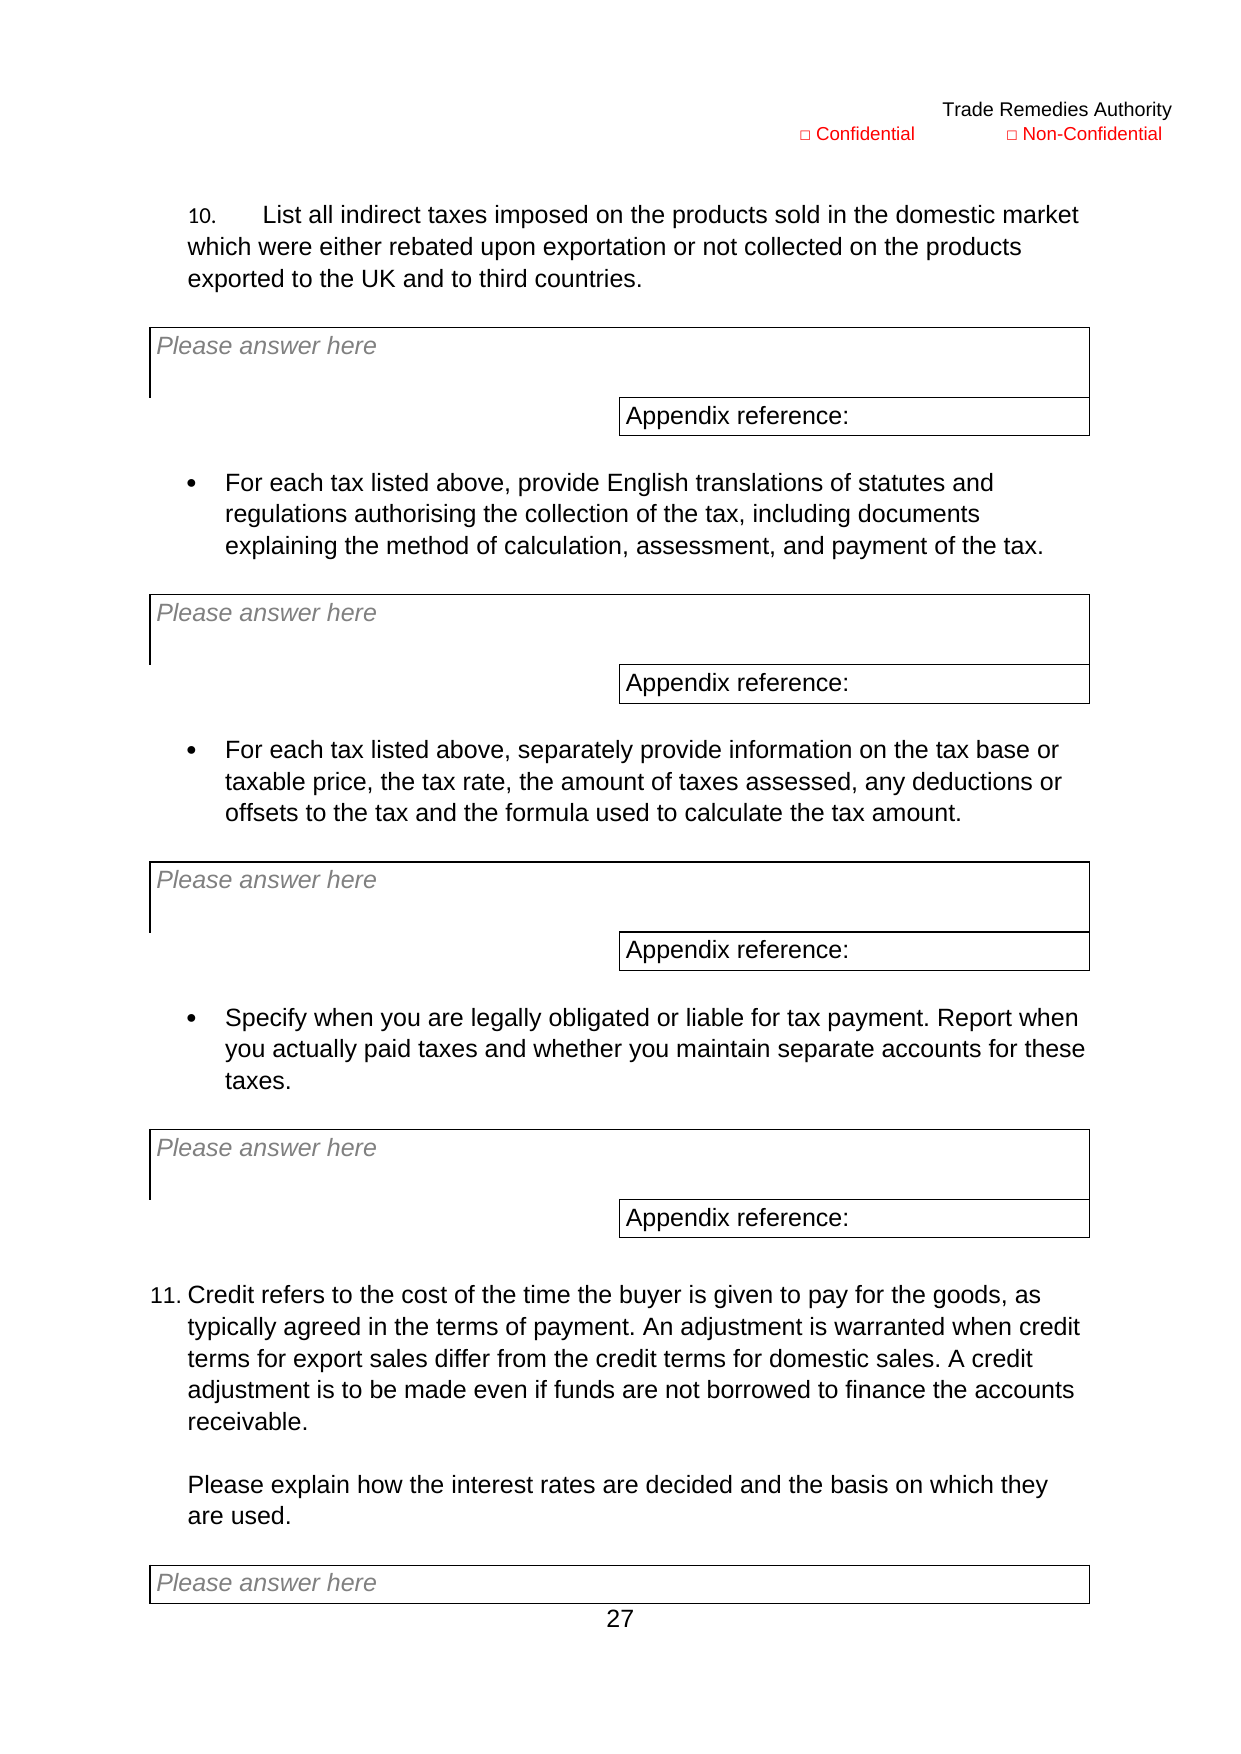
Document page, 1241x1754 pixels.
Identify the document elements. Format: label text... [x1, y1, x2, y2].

table_header Please answer here [151, 863, 1089, 931]
table_cell Appendix reference: [620, 398, 1089, 435]
table_cell [150, 933, 619, 970]
list Please explain how the interest rates are decided and the basis on which they are used. [187, 1470, 1090, 1530]
table_header Please answer here [151, 595, 1089, 664]
table_cell [150, 1200, 619, 1237]
table_cell [150, 398, 619, 435]
table_cell Appendix reference: [620, 933, 1089, 970]
table_header Please answer here [151, 1130, 1089, 1199]
list Credit refers to the cost of the time the buyer is given to pay for the goods, as typically agreed in the terms of payment. An adjustment is warranted when credit terms for export sales differ from the credit terms for domestic sales. A credit adjustment is to be made even if funds are not borrowed to finance the accounts receivable. [150, 1280, 1090, 1435]
list For each tax listed above, separately provide information on the tax base or taxable price, the tax rate, the amount of taxes assessed, any deductions or offsets to the tax and the formula used to calculate the tax amount. [187, 735, 1090, 827]
list List all indirect taxes imposed on the products sold in the domestic market which were either rebated upon exportation or not collected on the products exported to the UK and to third countries. [187, 200, 1090, 292]
list For each tax listed above, provide English translations of statutes and regulations authorising the collection of the tax, including documents explaining the method of calculation, assessment, and payment of the tax. [187, 468, 1090, 560]
table_header Please answer here [151, 328, 1089, 397]
table_cell [150, 665, 619, 703]
table_header Please answer here [151, 1566, 1089, 1603]
table_cell Appendix reference: [620, 665, 1089, 703]
table_cell Appendix reference: [620, 1200, 1089, 1237]
list Specify when you are legally obligated or liable for tax payment. Report when you actually paid taxes and whether you maintain separate accounts for these taxes. [187, 1002, 1090, 1094]
